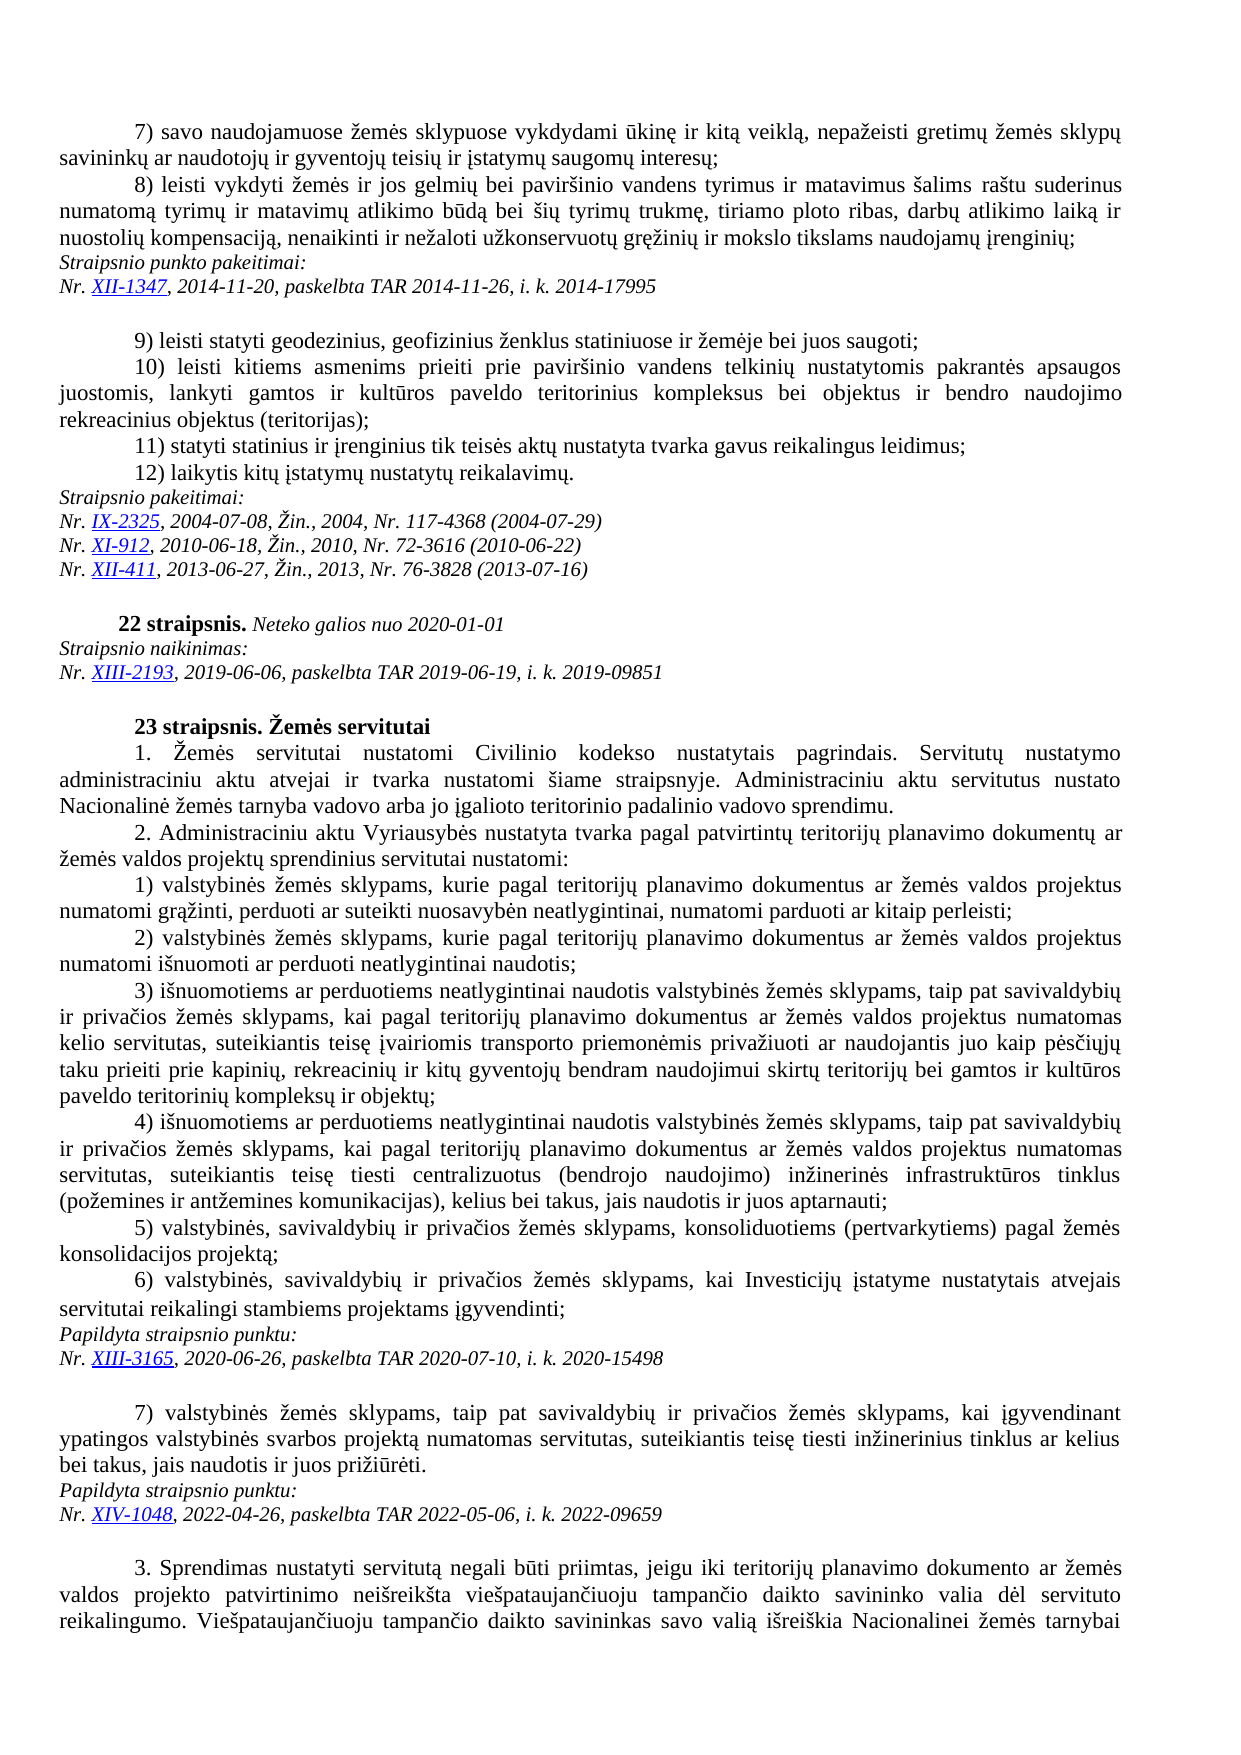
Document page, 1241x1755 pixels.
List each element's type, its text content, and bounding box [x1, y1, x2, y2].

text 7) savo naudojamuose žemės sklypuose vykdydami ūkinę ir kitą veiklą, nepažeisti gretimų žemės sklypų savininkų ar naudotojų ir gyventojų teisių ir įstatymų saugomų interesų; [59, 118, 1122, 171]
text Papildyta straipsnio punktu: [59, 1322, 1122, 1346]
text 3. Sprendimas nustatyti servitutą negali būti priimtas, jeigu iki teritorijų planavimo dokumento ar žemės valdos projekto patvirtinimo neišreikšta viešpataujančiuoju tampančio daikto savininko valia dėl servituto reikalingumo. Viešpataujančiuoju tampančio daikto savininkas savo valią išreiškia Nacionalinei žemės tarnybai [59, 1554, 1122, 1633]
text 1) valstybinės žemės sklypams, kurie pagal teritorijų planavimo dokumentus ar žemės valdos projektus numatomi grąžinti, perduoti ar suteikti nuosavybėn neatlygintinai, numatomi parduoti ar kitaip perleisti; [59, 871, 1122, 924]
text 22 straipsnis. Neteko galios nuo 2020-01-01 [59, 610, 1122, 636]
text Nr. XIII-2193, 2019-06-06, paskelbta TAR 2019-06-19, i. k. 2019-09851 [59, 660, 1122, 684]
text Straipsnio naikinimas: [59, 636, 1122, 660]
text 4) išnuomotiems ar perduotiems neatlygintinai naudotis valstybinės žemės sklypams, taip pat savivaldybių ir privačios žemės sklypams, kai pagal teritorijų planavimo dokumentus ar žemės valdos projektus numatomas servitutas, suteikiantis teisę tiesti centralizuotus (bendrojo naudojimo) inžinerinės infrastruktūros tinklus (požemines ir antžemines komunikacijas), kelius bei takus, jais naudotis ir juos aptarnauti; [59, 1108, 1122, 1214]
text Nr. XII-411, 2013-06-27, Žin., 2013, Nr. 76-3828 (2013-07-16) [59, 557, 1122, 581]
text 2. Administraciniu aktu Vyriausybės nustatyta tvarka pagal patvirtintų teritorijų planavimo dokumentų ar žemės valdos projektų sprendinius servitutai nustatomi: [59, 818, 1122, 871]
text Straipsnio punkto pakeitimai: [59, 250, 1122, 274]
text 5) valstybinės, savivaldybių ir privačios žemės sklypams, konsoliduotiems (pertvarkytiems) pagal žemės konsolidacijos projektą; [59, 1214, 1122, 1267]
text 6) valstybinės, savivaldybių ir privačios žemės sklypams, kai Investicijų įstatyme nustatytais atvejais servitutai reikalingi stambiems projektams įgyvendinti; [59, 1267, 1122, 1322]
text Nr. IX-2325, 2004-07-08, Žin., 2004, Nr. 117-4368 (2004-07-29) [59, 509, 1122, 533]
text 10) leisti kitiems asmenims prieiti prie paviršinio vandens telkinių nustatytomis pakrantės apsaugos juostomis, lankyti gamtos ir kultūros paveldo teritorinius kompleksus bei objektus ir bendro naudojimo rekreacinius objektus (teritorijas); [59, 353, 1122, 432]
text Nr. XI-912, 2010-06-18, Žin., 2010, Nr. 72-3616 (2010-06-22) [59, 533, 1122, 557]
text Nr. XIII-3165, 2020-06-26, paskelbta TAR 2020-07-10, i. k. 2020-15498 [59, 1346, 1122, 1370]
text 7) valstybinės žemės sklypams, taip pat savivaldybių ir privačios žemės sklypams, kai įgyvendinant ypatingos valstybinės svarbos projektą numatomas servitutas, suteikiantis teisę tiesti inžinerinius tinklus ar kelius bei takus, jais naudotis ir juos prižiūrėti. [59, 1398, 1122, 1478]
text Straipsnio pakeitimai: [59, 485, 1122, 509]
text 3) išnuomotiems ar perduotiems neatlygintinai naudotis valstybinės žemės sklypams, taip pat savivaldybių ir privačios žemės sklypams, kai pagal teritorijų planavimo dokumentus ar žemės valdos projektus numatomas kelio servitutas, suteikiantis teisę įvairiomis transporto priemonėmis privažiuoti ar naudojantis juo kaip pėsčiųjų taku prieiti prie kapinių, rekreacinių ir kitų gyventojų bendram naudojimui skirtų teritorijų bei gamtos ir kultūros paveldo teritorinių kompleksų ir objektų; [59, 977, 1122, 1108]
text 11) statyti statinius ir įrenginius tik teisės aktų nustatyta tvarka gavus reikalingus leidimus; [59, 432, 1122, 458]
text 9) leisti statyti geodezinius, geofizinius ženklus statiniuose ir žemėje bei juos saugoti; [59, 327, 1122, 353]
text 12) laikytis kitų įstatymų nustatytų reikalavimų. [59, 458, 1122, 485]
text 2) valstybinės žemės sklypams, kurie pagal teritorijų planavimo dokumentus ar žemės valdos projektus numatomi išnuomoti ar perduoti neatlygintinai naudotis; [59, 924, 1122, 977]
text Nr. XIV-1048, 2022-04-26, paskelbta TAR 2022-05-06, i. k. 2022-09659 [59, 1502, 1122, 1526]
text Nr. XII-1347, 2014-11-20, paskelbta TAR 2014-11-26, i. k. 2014-17995 [59, 274, 1122, 298]
text Papildyta straipsnio punktu: [59, 1478, 1122, 1502]
text 8) leisti vykdyti žemės ir jos gelmių bei paviršinio vandens tyrimus ir matavimus šalims raštu suderinus numatomą tyrimų ir matavimų atlikimo būdą bei šių tyrimų trukmę, tiriamo ploto ribas, darbų atlikimo laiką ir nuostolių kompensaciją, nenaikinti ir nežaloti užkonservuotų gręžinių ir mokslo tikslams naudojamų įrenginių; [59, 171, 1122, 250]
text 23 straipsnis. Žemės servitutai [59, 713, 1122, 739]
text 1. Žemės servitutai nustatomi Civilinio kodekso nustatytais pagrindais. Servitutų nustatymo administraciniu aktu atvejai ir tvarka nustatomi šiame straipsnyje. Administraciniu aktu servitutus nustato Nacionalinė žemės tarnyba vadovo arba jo įgalioto teritorinio padalinio vadovo sprendimu. [59, 739, 1122, 818]
